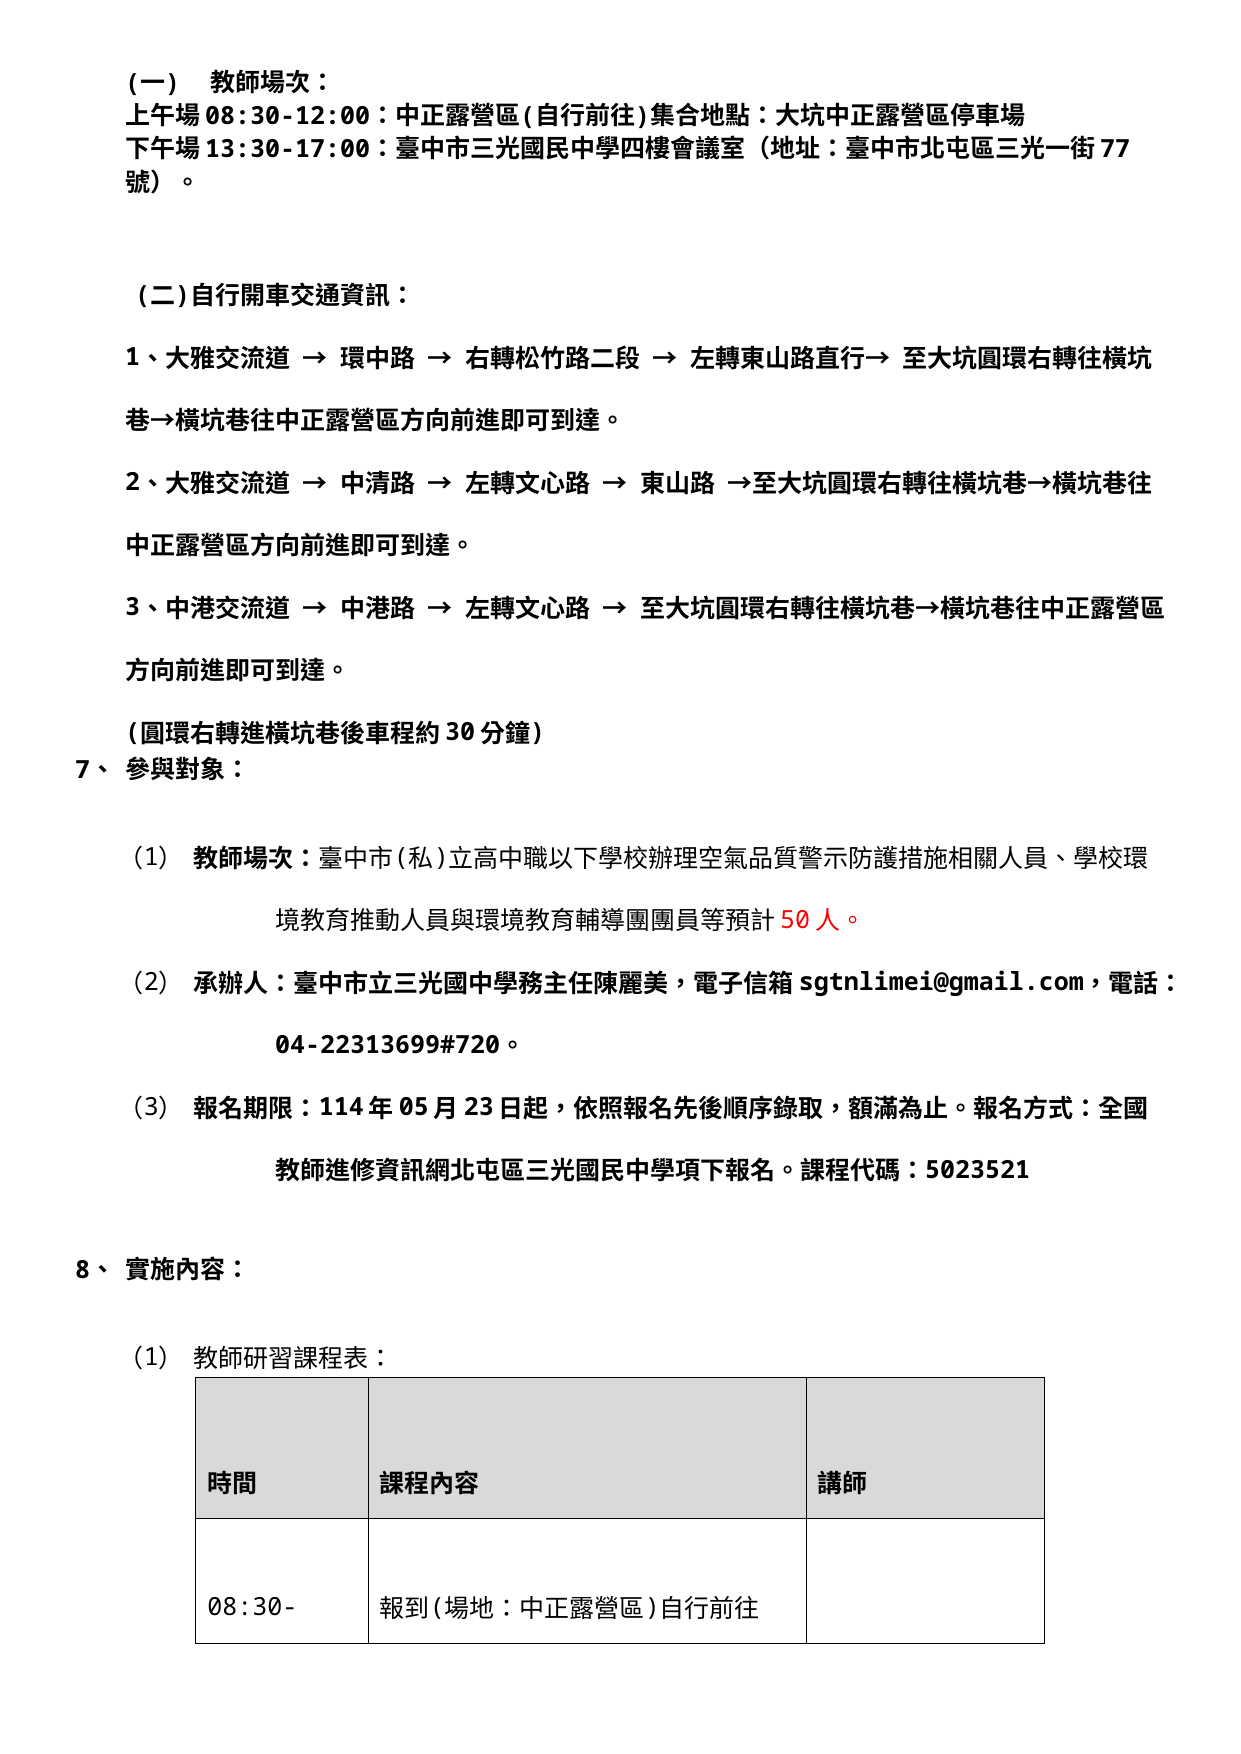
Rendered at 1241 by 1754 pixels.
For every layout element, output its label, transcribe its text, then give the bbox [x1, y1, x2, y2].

table_cell [807, 1519, 1044, 1643]
list 教師場次：臺中市(私)立高中職以下學校辦理空氣品質警示防護措施相關人員、學校環境教育推動人員與環境教育輔導團團員等預計50人。 [119, 814, 1165, 939]
table_cell 08:30- [196, 1519, 368, 1643]
text 下午場13:30-17:00：臺中市三光國民中學四樓會議室（地址：臺中市北屯區三光一街77號）。 [125, 131, 1165, 198]
text 3、中港交流道 → 中港路 → 左轉文心路 → 至大坑圓環右轉往橫坑巷→橫坑巷往中正露營區方向前進即可到達。 [125, 564, 1165, 689]
text 2、大雅交流道 → 中清路 → 左轉文心路 → 東山路 →至大坑圓環右轉往橫坑巷→橫坑巷往中正露營區方向前進即可到達。 [125, 439, 1165, 564]
text (二)自行開車交通資訊： [75, 252, 1165, 314]
list 教師研習課程表： [119, 1314, 1165, 1377]
list 實施內容： [75, 1252, 1165, 1285]
text (一) 教師場次： [125, 64, 1165, 98]
text (圓環右轉進橫坑巷後車程約30分鐘) [125, 689, 1165, 752]
list 參與對象： [75, 752, 1165, 785]
list 承辦人：臺中市立三光國中學務主任陳麗美，電子信箱sgtnlimei@gmail.com，電話：04-22313699#720。 [119, 939, 1165, 1064]
table_cell 報到(場地：中正露營區)自行前往 [369, 1519, 806, 1643]
text 上午場08:30-12:00：中正露營區(自行前往)集合地點：大坑中正露營區停車場 [125, 98, 1165, 131]
table_header 課程內容 [369, 1378, 806, 1518]
table_header 講師 [807, 1378, 1044, 1518]
table_header 時間 [196, 1378, 368, 1518]
text 1、大雅交流道 → 環中路 → 右轉松竹路二段 → 左轉東山路直行→ 至大坑圓環右轉往橫坑巷→橫坑巷往中正露營區方向前進即可到達。 [125, 314, 1165, 439]
list 報名期限：114年05月23日起，依照報名先後順序錄取，額滿為止。報名方式：全國教師進修資訊網北屯區三光國民中學項下報名。課程代碼：5023521 [119, 1064, 1165, 1189]
